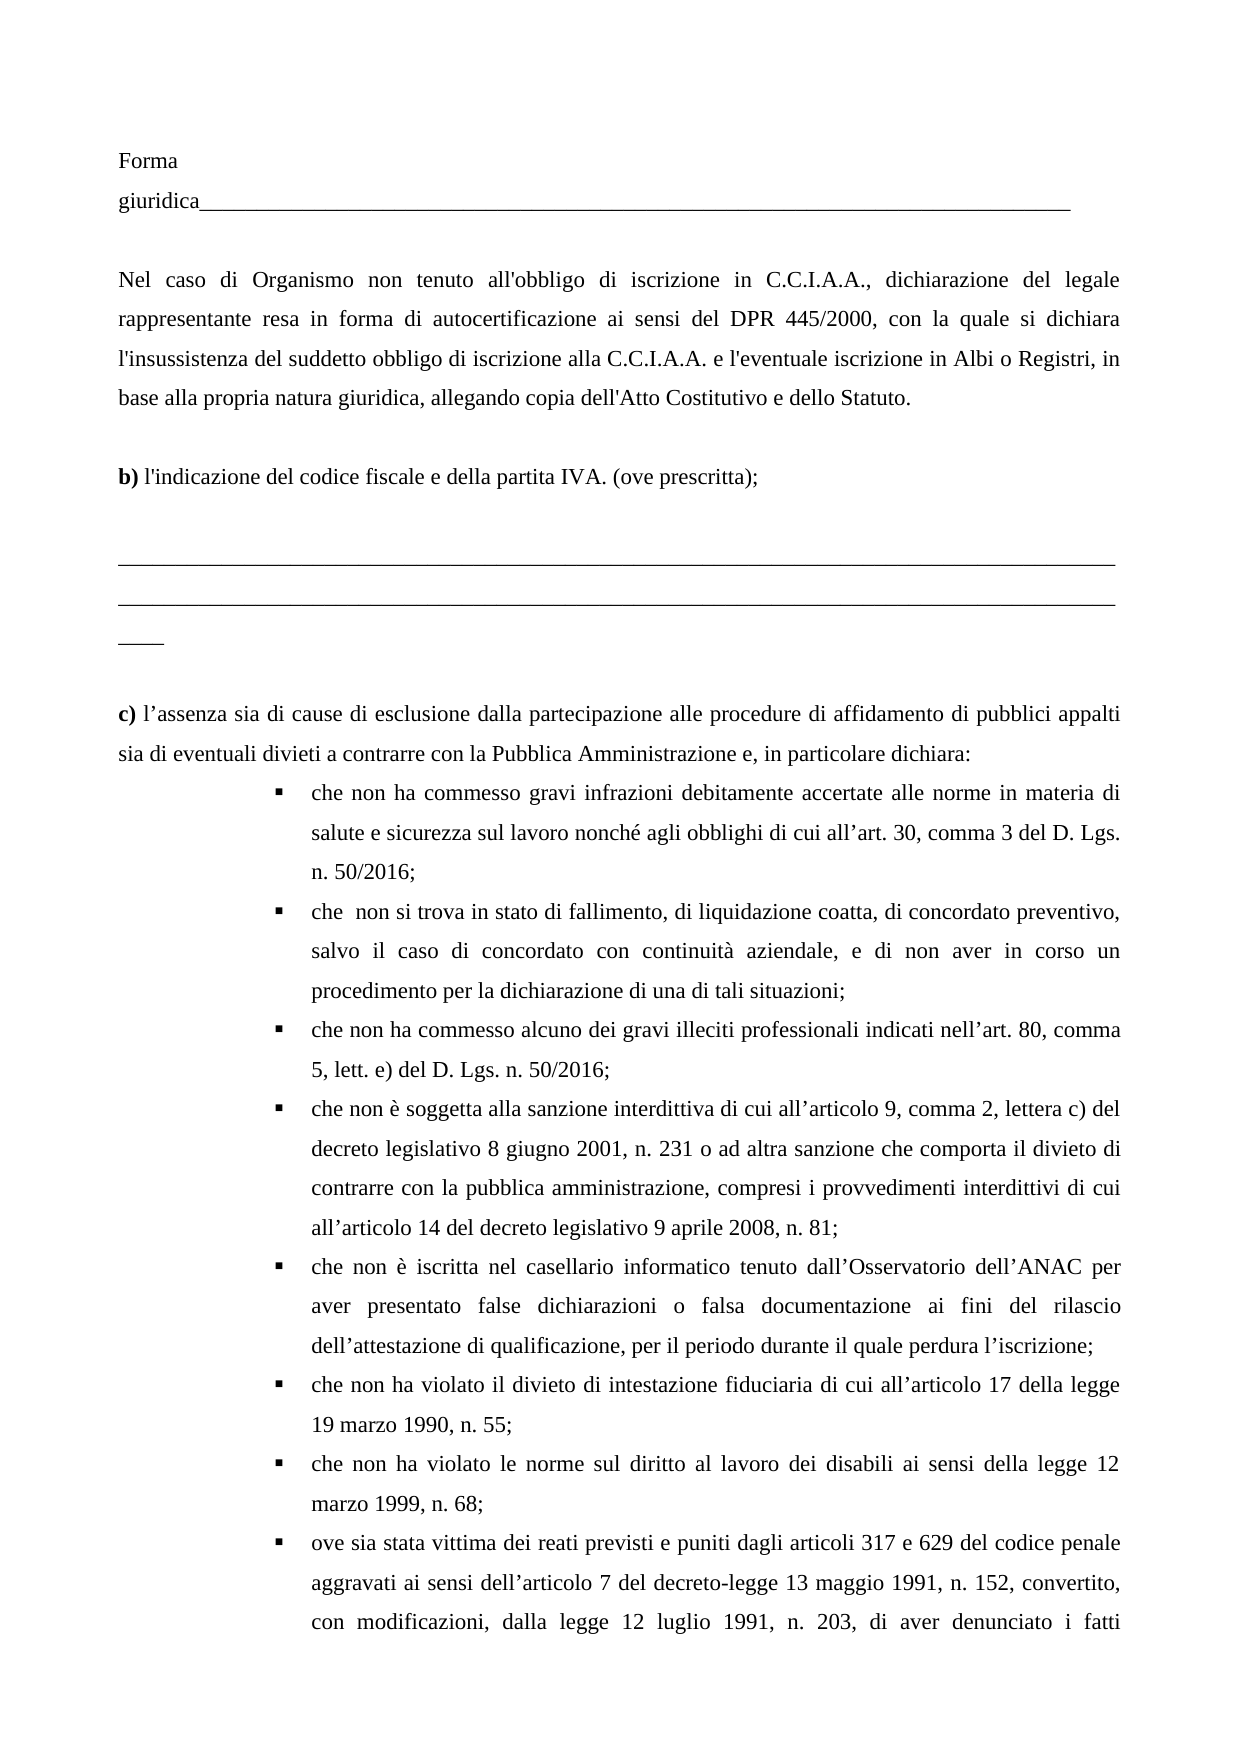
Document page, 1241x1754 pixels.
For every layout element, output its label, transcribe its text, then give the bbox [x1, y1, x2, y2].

list ove sia stata vittima dei reati previsti e puniti dagli articoli 317 e 629 del codice penale aggravati ai sensi dell’articolo 7 del decreto-legge 13 maggio 1991, n. 152, convertito, con modificazioni, dalla legge 12 luglio 1991, n. 203, di aver denunciato i fatti [274, 1529, 1122, 1635]
text __________________________________________________________________________________________________________________________________________________________________________________ [118, 542, 1122, 648]
text b) l'indicazione del codice fiscale e della partita IVA. (ove prescritta); [118, 463, 1122, 490]
list che non è soggetta alla sanzione interdittiva di cui all’articolo 9, comma 2, lettera c) del decreto legislativo 8 giugno 2001, n. 231 o ad altra sanzione che comporta il divieto di contrarre con la pubblica amministrazione, compresi i provvedimenti interdittivi di cui all’articolo 14 del decreto legislativo 9 aprile 2008, n. 81; [274, 1095, 1122, 1240]
text Nel caso di Organismo non tenuto all'obbligo di iscrizione in C.C.I.A.A., dichiarazione del legale rappresentante resa in forma di autocertificazione ai sensi del DPR 445/2000, con la quale si dichiara l'insussistenza del suddetto obbligo di iscrizione alla C.C.I.A.A. e l'eventuale iscrizione in Albi o Registri, in base alla propria natura giuridica, allegando copia dell'Atto Costitutivo e dello Statuto. [118, 266, 1122, 411]
list che non ha violato le norme sul diritto al lavoro dei disabili ai sensi della legge 12 marzo 1999, n. 68; [274, 1450, 1122, 1516]
list che non si trova in stato di fallimento, di liquidazione coatta, di concordato preventivo, salvo il caso di concordato con continuità aziendale, e di non aver in corso un procedimento per la dichiarazione di una di tali situazioni; [274, 898, 1122, 1003]
list che non ha commesso alcuno dei gravi illeciti professionali indicati nell’art. 80, comma 5, lett. e) del D. Lgs. n. 50/2016; [274, 1016, 1122, 1082]
list che non ha violato il divieto di intestazione fiduciaria di cui all’articolo 17 della legge 19 marzo 1990, n. 55; [274, 1371, 1122, 1437]
list che non è iscritta nel casellario informatico tenuto dall’Osservatorio dell’ANAC per aver presentato false dichiarazioni o falsa documentazione ai fini del rilascio dell’attestazione di qualificazione, per il periodo durante il quale perdura l’iscrizione; [274, 1253, 1122, 1358]
text c) l’assenza sia di cause di esclusione dalla partecipazione alle procedure di affidamento di pubblici appalti sia di eventuali divieti a contrarre con la Pubblica Amministrazione e, in particolare dichiara: [118, 700, 1122, 766]
list che non ha commesso gravi infrazioni debitamente accertate alle norme in materia di salute e sicurezza sul lavoro nonché agli obblighi di cui all’art. 30, comma 3 del D. Lgs. n. 50/2016; [274, 779, 1122, 884]
text Forma giuridica____________________________________________________________________________ [118, 148, 1122, 213]
